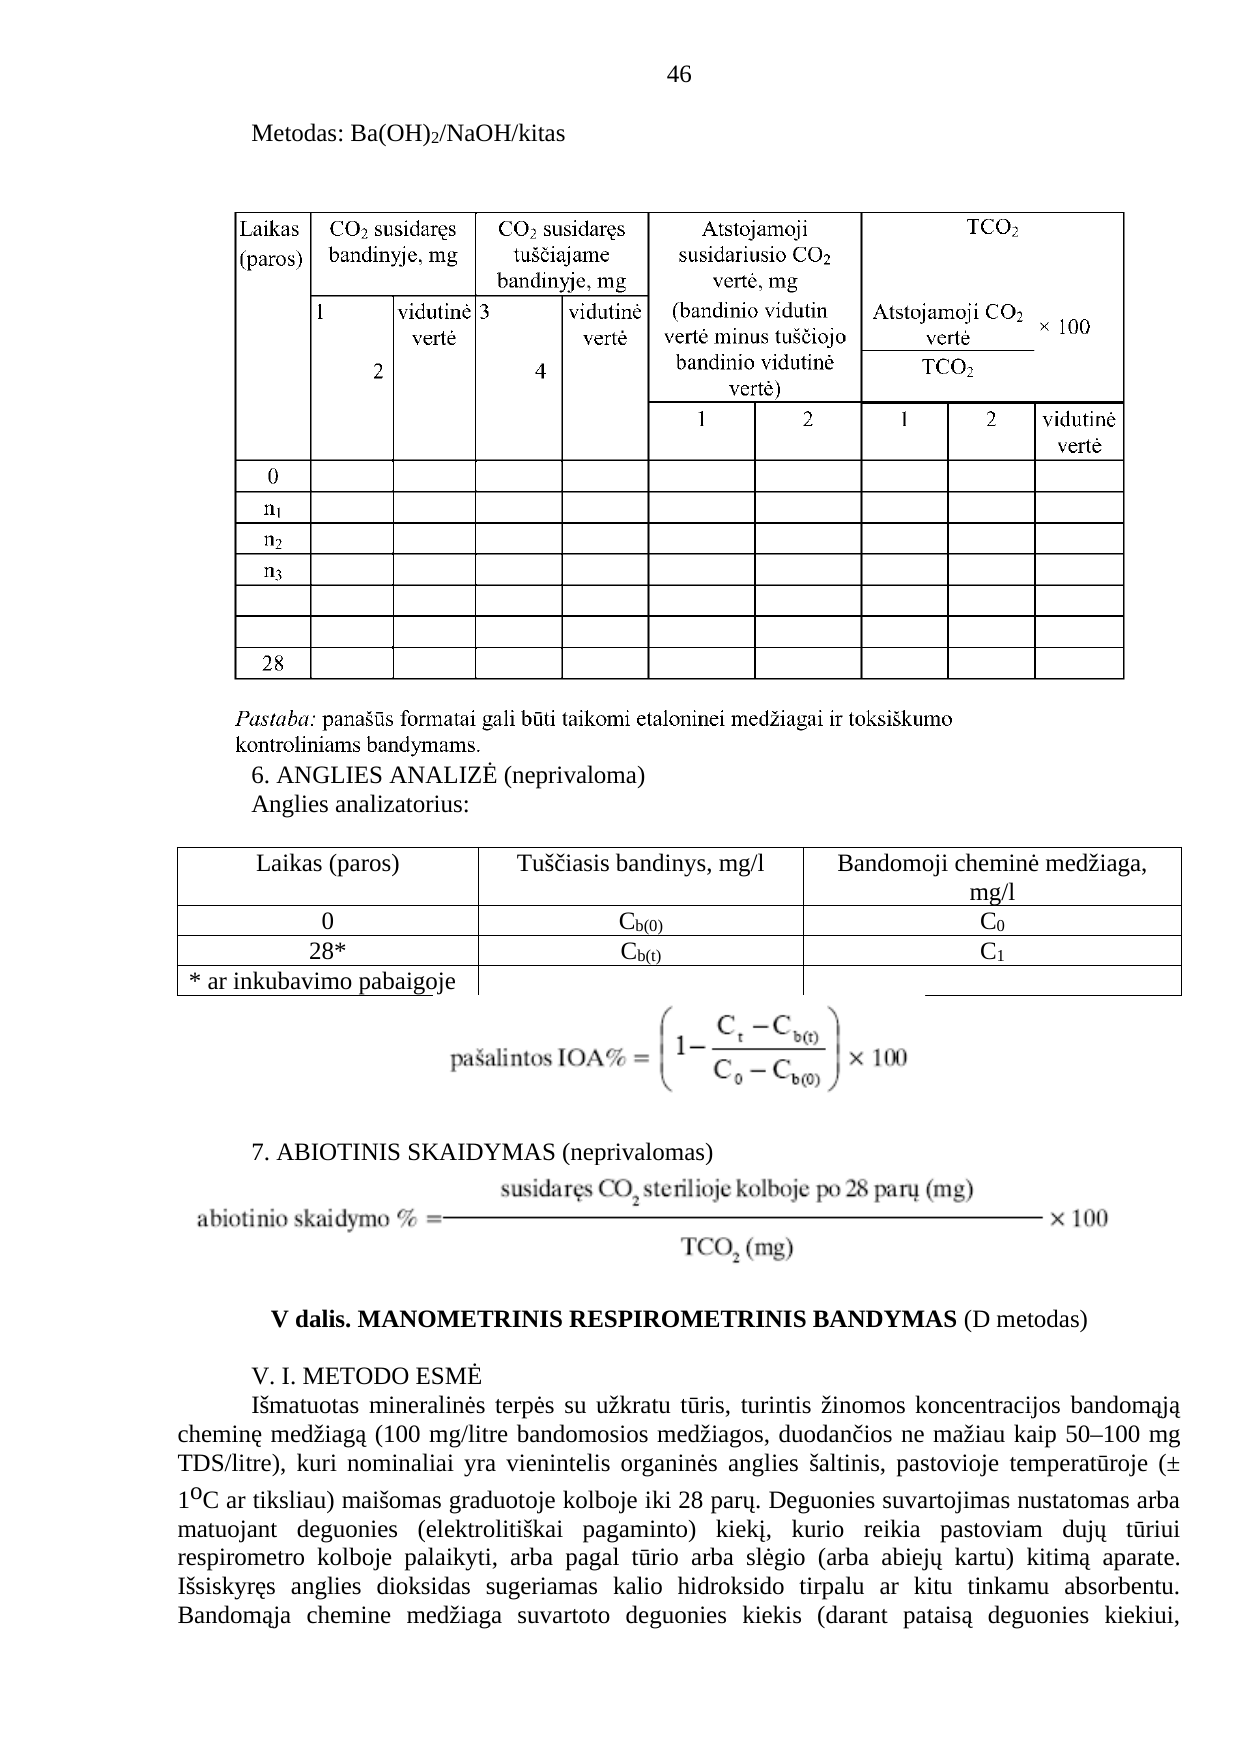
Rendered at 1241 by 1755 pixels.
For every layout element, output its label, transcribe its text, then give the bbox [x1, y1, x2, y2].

text Anglies analizatorius: [177, 789, 1181, 818]
text 7. ABIOTINIS SKAIDYMAS (neprivalomas) [177, 1137, 1181, 1166]
table_cell Cb(0) [479, 906, 803, 935]
table_cell C1 [804, 936, 1181, 965]
table_header Laikas (paros) [178, 848, 478, 905]
text Metodas: Ba(OH)2/NaOH/kitas [177, 118, 1181, 147]
table_cell [804, 966, 1181, 995]
table_cell 28* [178, 936, 478, 965]
text V. I. METODO ESMĖ [177, 1361, 1181, 1390]
table_cell Cb(t) [479, 936, 803, 965]
table_cell [479, 966, 803, 995]
text v dalis. MANOMETRInis RESPIROMETRinis bandymas (D metodas) [177, 1304, 1181, 1333]
table_cell C0 [804, 906, 1181, 935]
text Išmatuotas mineralinės terpės su užkratu tūris, turintis žinomos koncentracijos bandomąją cheminę medžiagą (100 mg/litre bandomosios medžiagos, duodančios ne mažiau kaip 50–100 mg TDS/litre), kuri nominaliai yra vienintelis organinės anglies šaltinis, pastovioje temperatūroje (± 1oC ar tiksliau) maišomas graduotoje kolboje iki 28 parų. Deguonies suvartojimas nustatomas arba matuojant deguonies (elektrolitiškai pagaminto) kiekį, kurio reikia pastoviam dujų tūriui respirometro kolboje palaikyti, arba pagal tūrio arba slėgio (arba abiejų kartu) kitimą aparate. Išsiskyręs anglies dioksidas sugeriamas kalio hidroksido tirpalu ar kitu tinkamu absorbentu. Bandomąja chemine medžiaga suvartoto deguonies kiekis (darant pataisą deguonies kiekiui, [177, 1390, 1181, 1629]
table_header Bandomoji cheminė medžiaga, mg/l [804, 848, 1181, 905]
table_cell 0 [178, 906, 478, 935]
table_cell * ar inkubavimo pabaigoje [178, 966, 478, 995]
table_header Tuščiasis bandinys, mg/l [479, 848, 803, 905]
text 6. ANGLIES ANALIZĖ (neprivaloma) [177, 761, 1181, 789]
